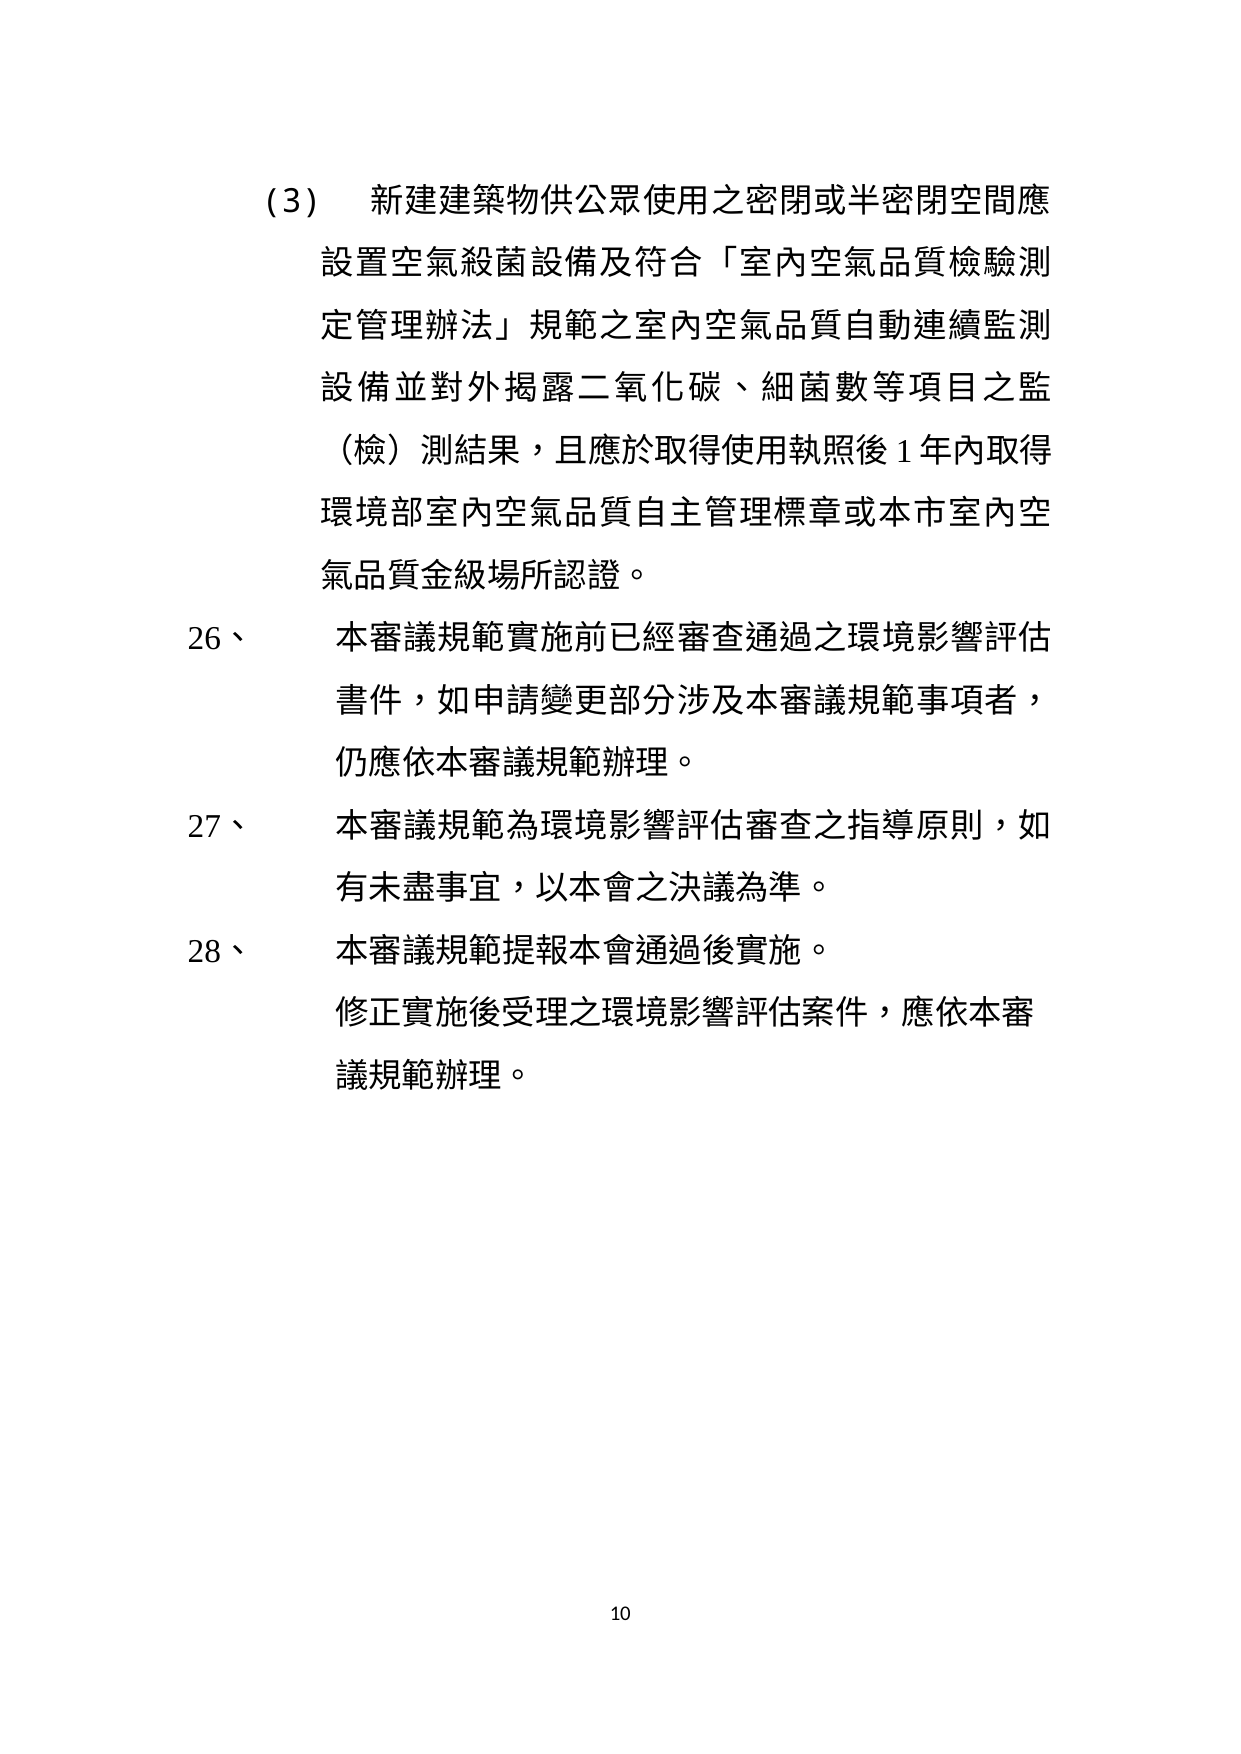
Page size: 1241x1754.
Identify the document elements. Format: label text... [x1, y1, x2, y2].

list 本審議規範為環境影響評估審查之指導原則，如有未盡事宜，以本會之決議為準。 [187, 781, 1053, 906]
list 新建建築物供公眾使用之密閉或半密閉空間應設置空氣殺菌設備及符合「室內空氣品質檢驗測定管理辦法」規範之室內空氣品質自動連續監測設備並對外揭露二氧化碳、細菌數等項目之監（檢）測結果，且應於取得使用執照後1年內取得環境部室內空氣品質自主管理標章或本市室內空氣品質金級場所認證。 [261, 156, 1053, 594]
list 本審議規範實施前已經審查通過之環境影響評估書件，如申請變更部分涉及本審議規範事項者，仍應依本審議規範辦理。 [187, 594, 1053, 781]
text 修正實施後受理之環境影響評估案件，應依本審議規範辦理。 [335, 969, 1053, 1094]
list 本審議規範提報本會通過後實施。 [187, 906, 1053, 969]
